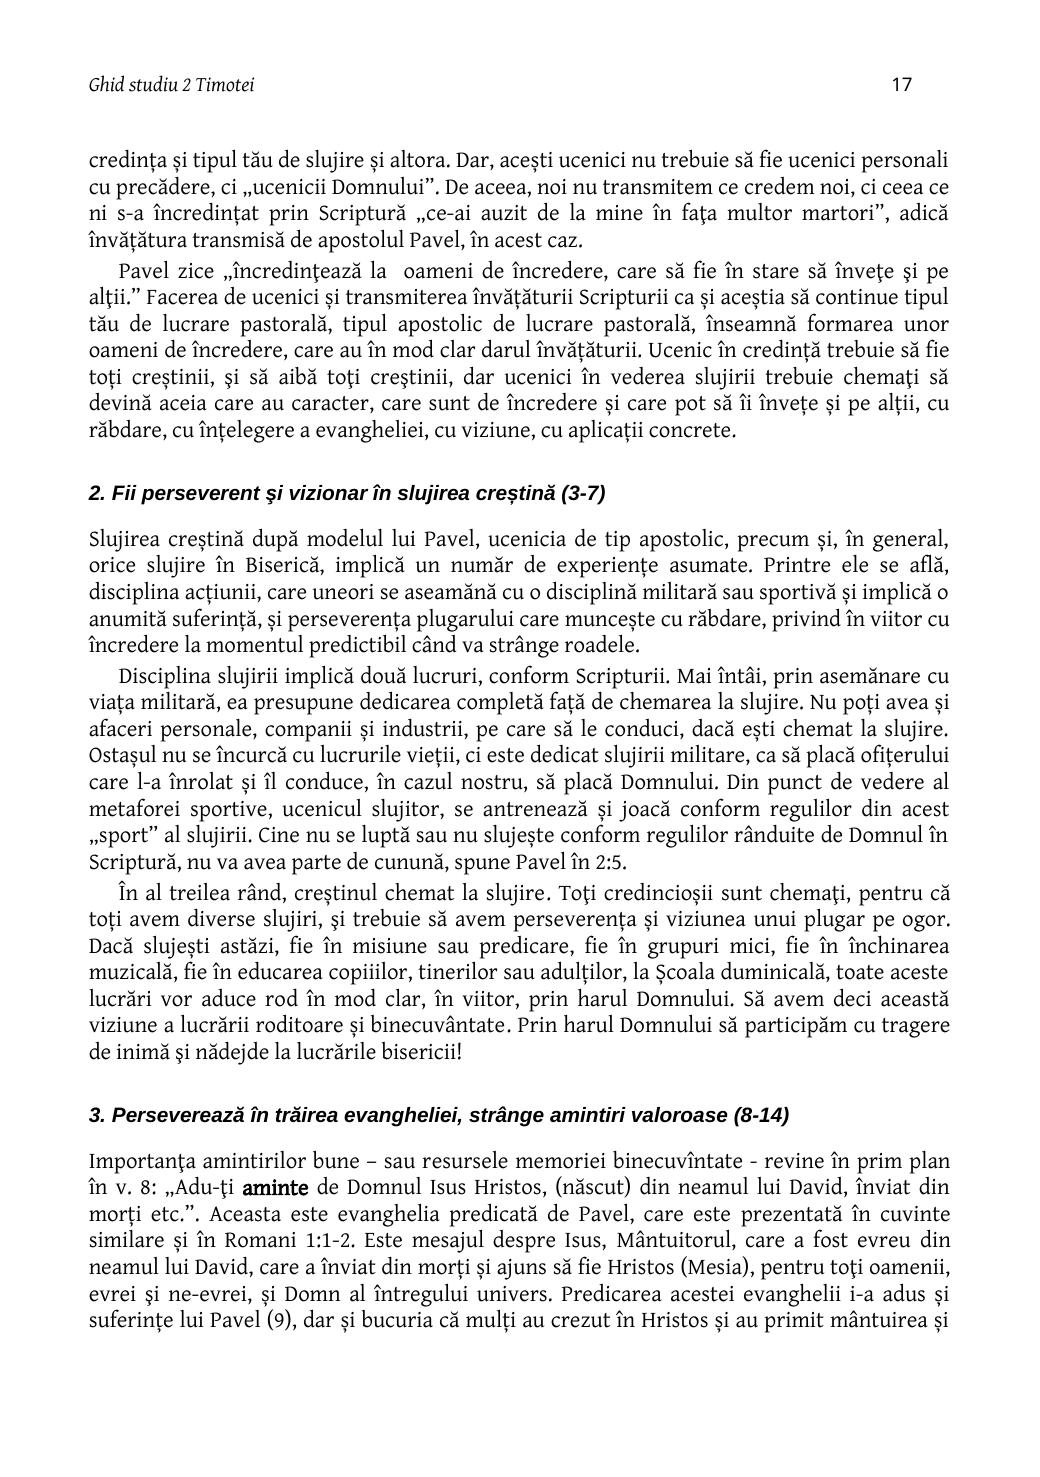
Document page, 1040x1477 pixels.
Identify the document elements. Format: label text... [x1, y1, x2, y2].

subtitle 3. Perseverează în trăirea evangheliei, strânge amintiri valoroase (8-14) [88, 1103, 951, 1127]
subtitle 2. Fii perseverent şi vizionar în slujirea creștină (3-7) [88, 481, 951, 505]
text Pavel zice „încredinţează la oameni de încredere, care să fie în stare să înveţe şi pe alţii.” Facerea de ucenici și transmiterea învățăturii Scripturii ca și aceștia să continue tipul tău de lucrare pastorală, tipul apostolic de lucrare pastorală, înseamnă formarea unor oameni de încredere, care au în mod clar darul învățăturii. Ucenic în credință trebuie să fie toți creștinii, şi să aibă toţi creştinii, dar ucenici în vederea slujirii trebuie chemaţi să devină aceia care au caracter, care sunt de încredere și care pot să îi învețe și pe alții, cu răbdare, cu înțelegere a evangheliei, cu viziune, cu aplicații concrete. [88, 258, 951, 444]
text Importanţa amintirilor bune – sau resursele memoriei binecuvîntate - revine în prim plan în v. 8: „Adu-ţi aminte de Domnul Isus Hristos, (născut) din neamul lui David, înviat din morți etc.”. Aceasta este evanghelia predicată de Pavel, care este prezentată în cuvinte similare și în Romani 1:1-2. Este mesajul despre Isus, Mântuitorul, care a fost evreu din neamul lui David, care a înviat din morți și ajuns să fie Hristos (Mesia), pentru toţi oamenii, evrei şi ne-evrei, și Domn al întregului univers. Predicarea acestei evanghelii i-a adus și suferințe lui Pavel (9), dar și bucuria că mulți au crezut în Hristos și au primit mântuirea și [88, 1148, 951, 1334]
text În al treilea rând, creștinul chemat la slujire. Toţi credincioșii sunt chemaţi, pentru că toți avem diverse slujiri, şi trebuie să avem perseverența și viziunea unui plugar pe ogor. Dacă slujești astăzi, fie în misiune sau predicare, fie în grupuri mici, fie în închinarea muzicală, fie în educarea copiiilor, tinerilor sau adulților, la Școala duminicală, toate aceste lucrări vor aduce rod în mod clar, în viitor, prin harul Domnului. Să avem deci această viziune a lucrării roditoare și binecuvântate. Prin harul Domnului să participăm cu tragere de inimă şi nădejde la lucrările bisericii! [88, 880, 951, 1066]
text Slujirea creștină după modelul lui Pavel, ucenicia de tip apostolic, precum și, în general, orice slujire în Biserică, implică un număr de experiențe asumate. Printre ele se află, disciplina acțiunii, care uneori se aseamănă cu o disciplină militară sau sportivă și implică o anumită suferință, și perseverența plugarului care muncește cu răbdare, privind în viitor cu încredere la momentul predictibil când va strânge roadele. [88, 526, 951, 659]
text Disciplina slujirii implică două lucruri, conform Scripturii. Mai întâi, prin asemănare cu viața militară, ea presupune dedicarea completă față de chemarea la slujire. Nu poți avea și afaceri personale, companii și industrii, pe care să le conduci, dacă ești chemat la slujire. Ostașul nu se încurcă cu lucrurile vieții, ci este dedicat slujirii militare, ca să placă ofițerului care l-a înrolat și îl conduce, în cazul nostru, să placă Domnului. Din punct de vedere al metaforei sportive, ucenicul slujitor, se antrenează și joacă conform regulilor din acest „sport” al slujirii. Cine nu se luptă sau nu slujește conform regulilor rânduite de Domnul în Scriptură, nu va avea parte de cunună, spune Pavel în 2:5. [88, 663, 951, 876]
text credința și tipul tău de slujire și altora. Dar, acești ucenici nu trebuie să fie ucenici personali cu precădere, ci „ucenicii Domnului”. De aceea, noi nu transmitem ce credem noi, ci ceea ce ni s-a încredințat prin Scriptură „ce-ai auzit de la mine în faţa multor martori”, adică învățătura transmisă de apostolul Pavel, în acest caz. [88, 147, 951, 254]
